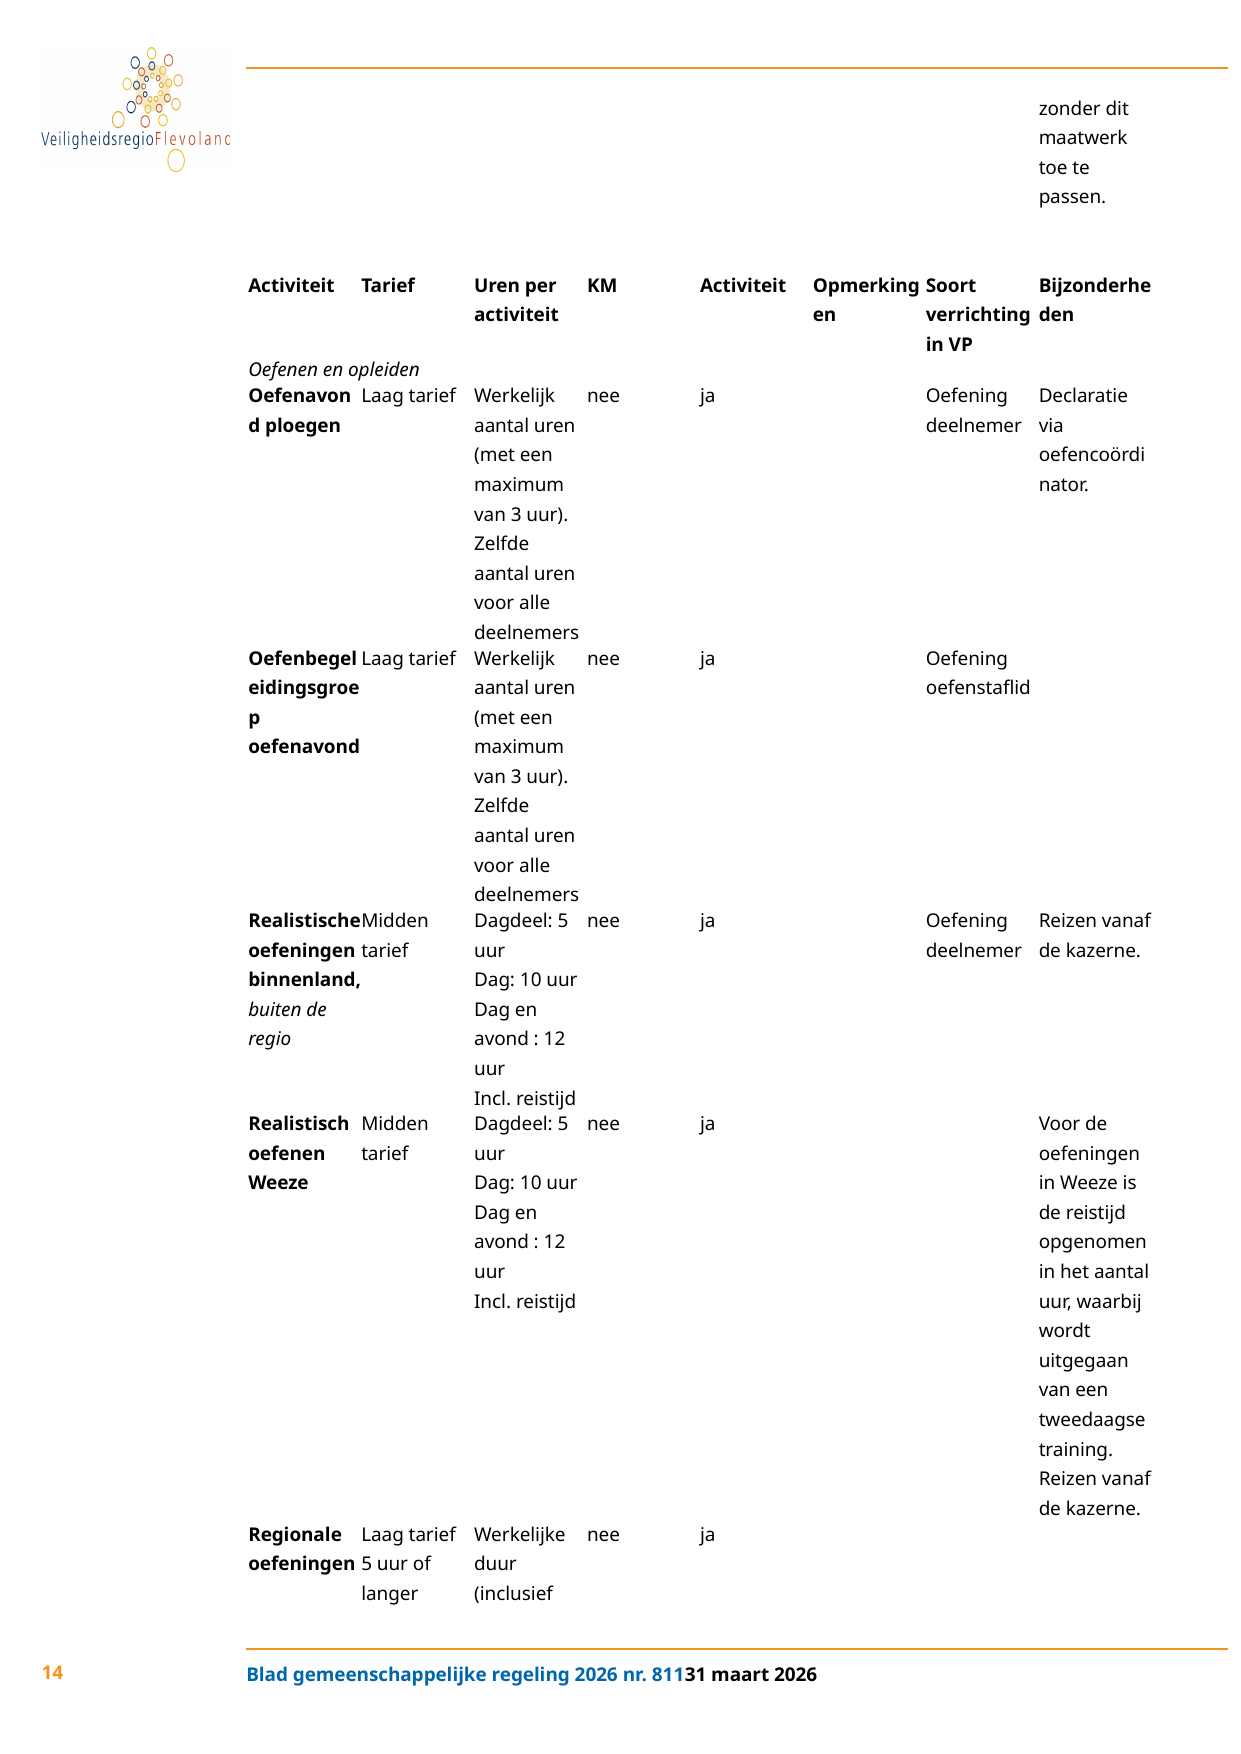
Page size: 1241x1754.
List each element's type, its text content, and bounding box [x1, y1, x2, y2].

table_cell Oefening oefenstaflid [926, 645, 1038, 907]
table_header Activiteit [700, 272, 813, 357]
table_cell [700, 95, 813, 209]
table_cell Oefening deelnemer [926, 907, 1038, 1110]
table_header Bijzonderheden [1039, 272, 1152, 357]
table_cell nee [587, 1521, 700, 1606]
picture [41, 47, 231, 172]
table_header KM [587, 272, 700, 357]
table_header Tarief [361, 272, 474, 357]
table_cell Laag tarief [361, 383, 474, 645]
table_cell Werkelijke duur (inclusief [474, 1521, 587, 1606]
table_header Uren per activiteit [474, 272, 587, 357]
table_header Opmerkingen [813, 272, 926, 357]
table_cell [926, 1521, 1038, 1606]
table_cell [813, 907, 926, 1110]
table_cell Voor de oefeningen in Weeze is de reistijd opgenomen in het aantal uur, waarbij wordt uitgegaan van een tweedaagse training. Reizen vanaf de kazerne. [1039, 1110, 1152, 1521]
table_cell Declaratie via oefencoördinator. [1039, 383, 1152, 645]
table_header Activiteit [248, 272, 361, 357]
table_cell [1039, 645, 1152, 907]
table_cell ja [700, 645, 813, 907]
table_cell [1039, 1521, 1152, 1606]
table_cell Laag tarief [361, 645, 474, 907]
table_cell [813, 383, 926, 645]
table_cell Oefenen en opleiden [248, 357, 1152, 382]
table_cell Dagdeel: 5 uur Dag: 10 uur Dag en avond : 12 uur Incl. reistijd [474, 907, 587, 1110]
table_cell ja [700, 1110, 813, 1521]
table_cell ja [700, 383, 813, 645]
table_cell Midden tarief [361, 1110, 474, 1521]
table_cell Realistisch oefenen Weeze [248, 1110, 361, 1521]
table_cell Reizen vanaf de kazerne. [1039, 907, 1152, 1110]
table_cell Laag tarief 5 uur of langer midden tarief [361, 1521, 474, 1606]
table_cell [813, 1521, 926, 1606]
table_header Soort verrichting in VP [926, 272, 1038, 357]
table_cell Regionale oefeningen [248, 1521, 361, 1606]
table_cell Werkelijk aantal uren (met een maximum van 3 uur). Zelfde aantal uren voor alle deelnemers [474, 383, 587, 645]
table_cell Realistische oefeningen binnenland, buiten de regio [248, 907, 361, 1110]
table_cell nee [587, 907, 700, 1110]
table_cell [813, 95, 926, 209]
table_cell [587, 95, 700, 209]
table_cell [813, 1110, 926, 1521]
table_cell Werkelijk aantal uren (met een maximum van 3 uur). Zelfde aantal uren voor alle deelnemers [474, 645, 587, 907]
table_cell ja [700, 907, 813, 1110]
table_cell [813, 645, 926, 907]
table_cell [248, 95, 361, 209]
table_cell nee [587, 383, 700, 645]
table_cell Oefenbegeleidingsgroep oefenavond [248, 645, 361, 907]
table_cell zonder dit maatwerk toe te passen. [1039, 95, 1152, 209]
table_cell nee [587, 1110, 700, 1521]
table_cell Oefening deelnemer [926, 383, 1038, 645]
table_cell nee [587, 645, 700, 907]
table_cell [361, 95, 474, 209]
table_cell Dagdeel: 5 uur Dag: 10 uur Dag en avond : 12 uur Incl. reistijd [474, 1110, 587, 1521]
table_cell [926, 1110, 1038, 1521]
table_cell ja [700, 1521, 813, 1606]
table_cell Oefenavond ploegen [248, 383, 361, 645]
table_cell [926, 95, 1038, 209]
table_cell Midden tarief [361, 907, 474, 1110]
table_cell [474, 95, 587, 209]
